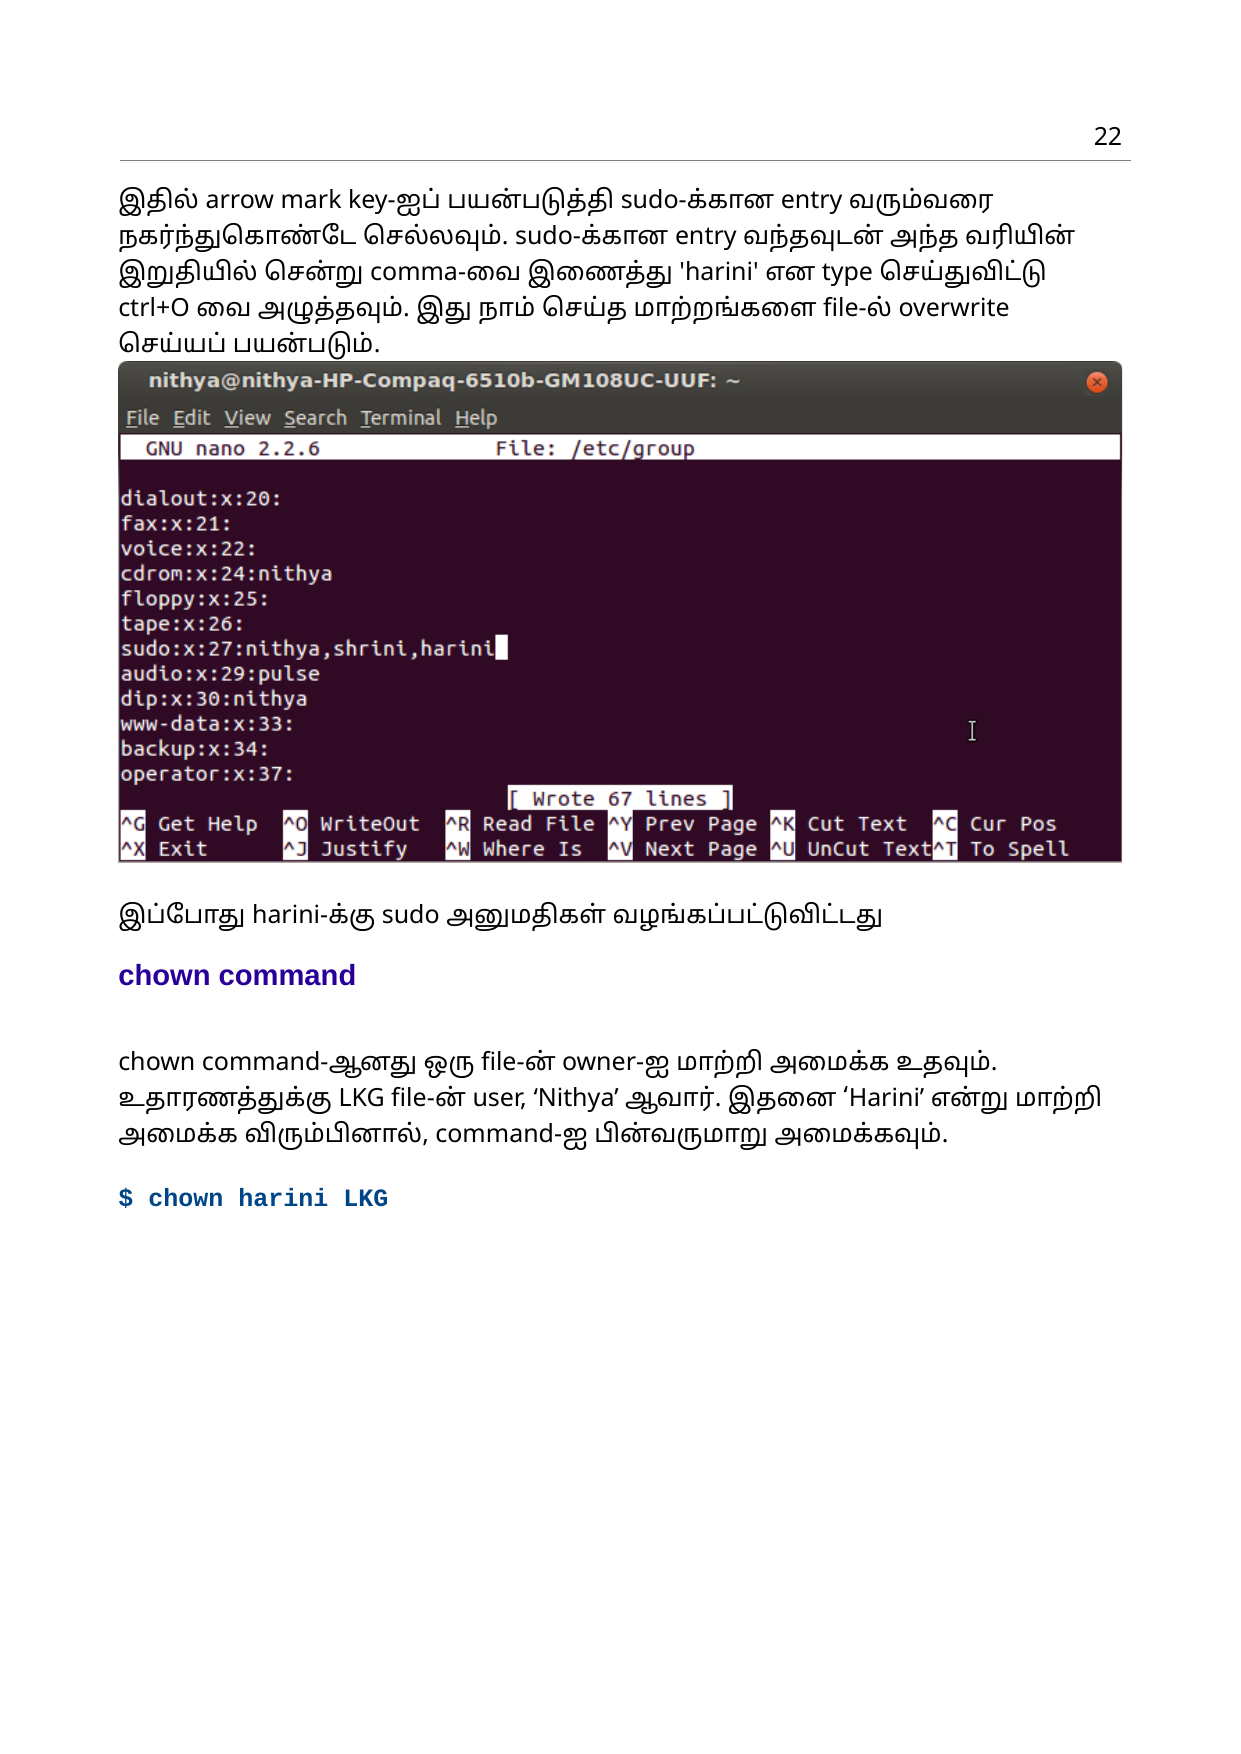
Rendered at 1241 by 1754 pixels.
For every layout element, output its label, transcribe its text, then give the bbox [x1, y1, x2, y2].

text இதில் arrow mark key-ஐப் பயன்படுத்தி sudo-க்கான entry வரும்வரை நகர்ந்துகொண்டே செல்லவும். sudo-க்கான entry வந்தவுடன் அந்த வரியின் இறுதியில் சென்று comma-வை இணைத்து 'harini' என type செய்துவிட்டு ctrl+O வை அழுத்தவும். இது நாம் செய்த மாற்றங்களை file-ல் overwrite செய்யப் பயன்படும். [118, 182, 1122, 361]
text $ chown harini LKG [118, 1185, 1122, 1214]
picture [118, 361, 1123, 863]
subtitle chown command [118, 957, 1122, 991]
text இப்போது harini-க்கு sudo அனுமதிகள் வழங்கப்பட்டுவிட்டது [118, 896, 1122, 932]
text chown command-ஆனது ஒரு file-ன் owner-ஐ மாற்றி அமைக்க உதவும். உதாரணத்துக்கு LKG file-ன் user, ‘Nithya’ ஆவார். இதனை ‘Harini’ என்று மாற்றி அமைக்க விரும்பினால், command-ஐ பின்வருமாறு அமைக்கவும். [118, 1043, 1122, 1151]
